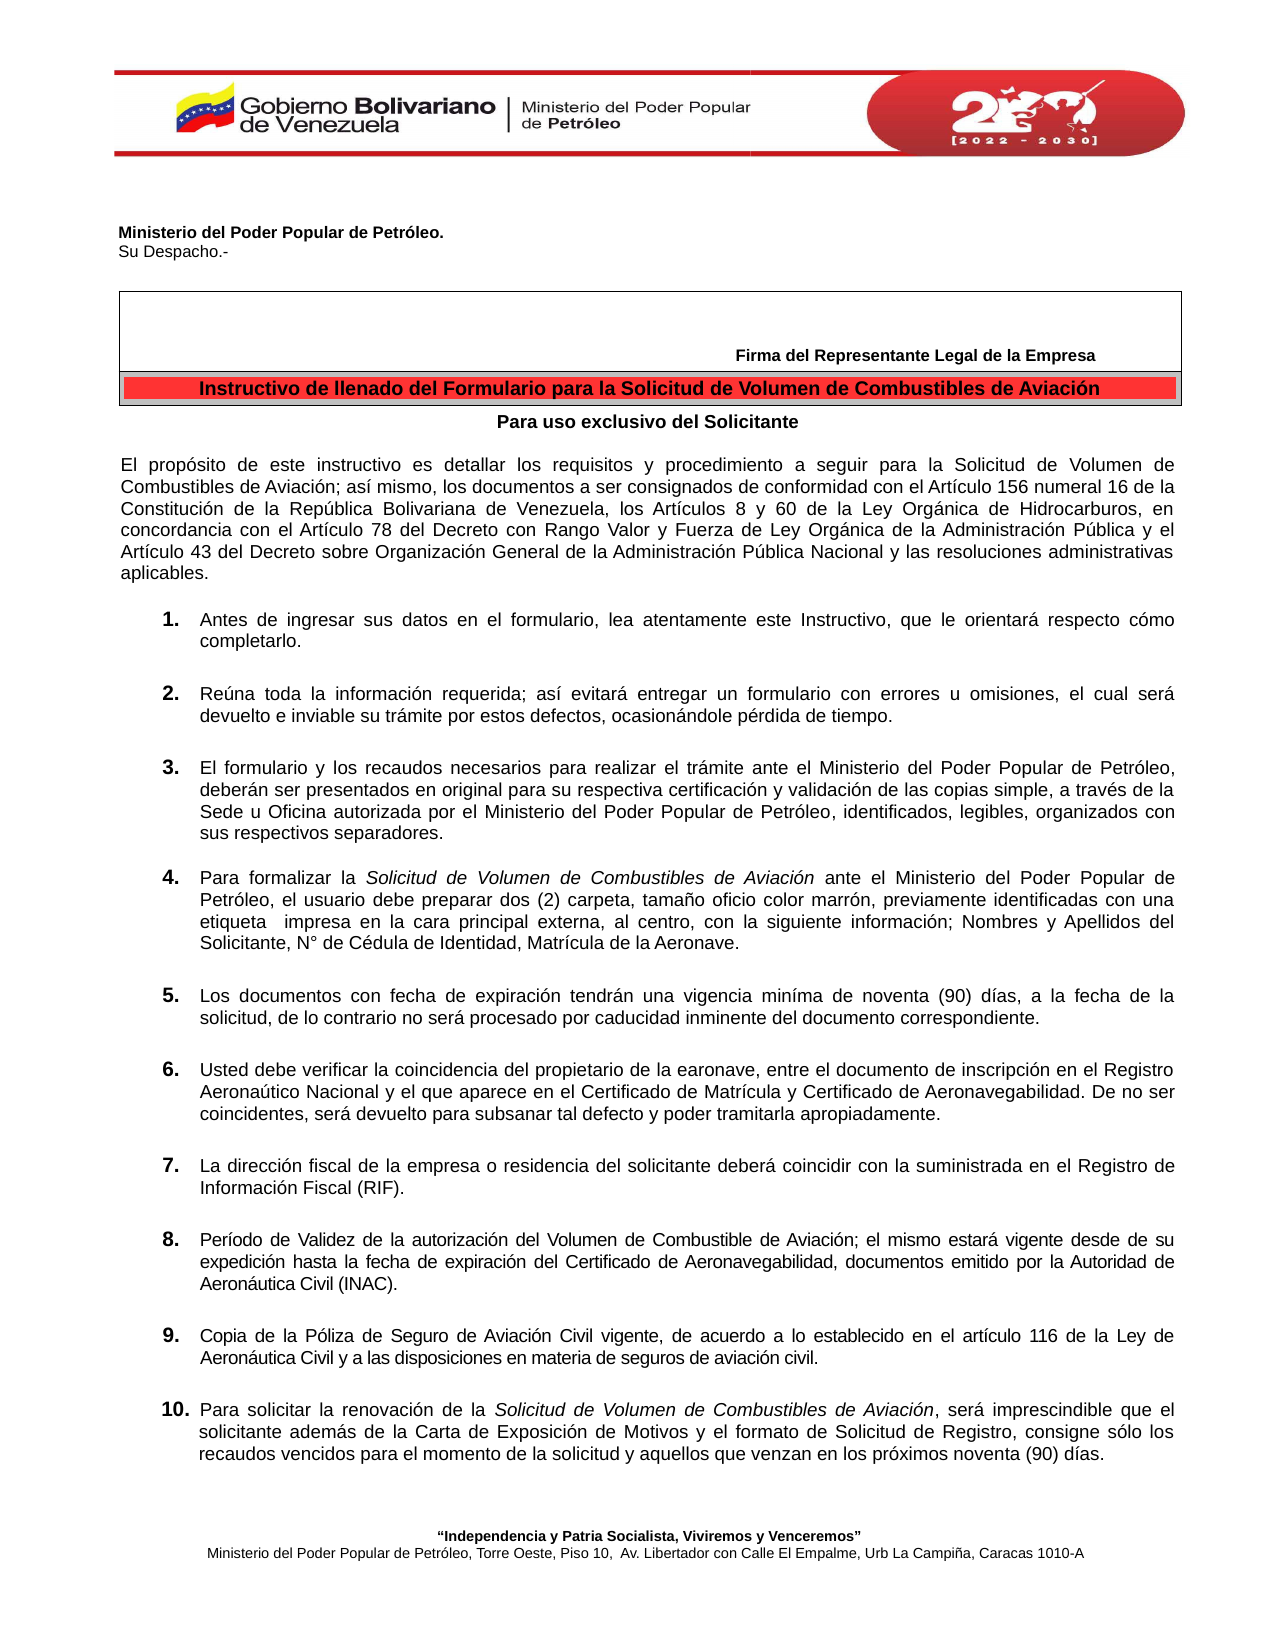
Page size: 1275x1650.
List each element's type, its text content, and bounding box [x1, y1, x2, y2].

table_cell Firma del Representante Legal de la Empresa [650, 340, 1181, 371]
table_cell [120, 292, 1181, 340]
table_cell Para uso exclusivo del Solicitante El propósito de este instructivo es detallar los requisitos y procedimiento a seguir para la Solicitud de Volumen de Combustibles de Aviación; así mismo, los documentos a ser consignados de conformidad con el Artículo 156 numeral 16 de la Constitución de la República Bolivariana de Venezuela, los Artículos 8 y 60 de la Ley Orgánica de Hidrocarburos, en concordancia con el Artículo 78 del Decreto con Rango Valor y Fuerza de Ley Orgánica de la Administración Pública y el Artículo 43 del Decreto sobre Organización General de la Administración Pública Nacional y las resoluciones administrativas aplicables. Antes de ingresar sus datos en el formulario, lea atentamente este Instructivo, que le orientará respecto cómo completarlo. Reúna toda la información requerida; así evitará entregar un formulario con errores u omisiones, el cual será devuelto e inviable su trámite por estos defectos, ocasionándole pérdida de tiempo. El formulario y los recaudos necesarios para realizar el trámite ante el Ministerio del Poder Popular de Petróleo, deberán ser presentados en original para su respectiva certificación y validación de las copias simple, a través de la Sede u Oficina autorizada por el Ministerio del Poder Popular de Petróleo, identificados, legibles, organizados con sus respectivos separadores. Para formalizar la Solicitud de Volumen de Combustibles de Aviación ante el Ministerio del Poder Popular de Petróleo, el usuario debe preparar dos (2) carpeta, tamaño oficio color marrón, previamente identificadas con una etiqueta impresa en la cara principal externa, al centro, con la siguiente información; Nombres y Apellidos del Solicitante, N° de Cédula de Identidad, Matrícula de la Aeronave. Los documentos con fecha de expiración tendrán una vigencia miníma de noventa (90) días, a la fecha de la solicitud, de lo contrario no será procesado por caducidad inminente del documento correspondiente. Usted debe verificar la coincidencia del propietario de la earonave, entre el documento de inscripción en el Registro Aeronaútico Nacional y el que aparece en el Certificado de Matrícula y Certificado de Aeronavegabilidad. De no ser coincidentes, será devuelto para subsanar tal defecto y poder tramitarla apropiadamente. La dirección fiscal de la empresa o residencia del solicitante deberá coincidir con la suministrada en el Registro de Información Fiscal (RIF). Período de Validez de la autorización del Volumen de Combustible de Aviación; el mismo estará vigente desde de su expedición hasta la fecha de expiración del Certificado de Aeronavegabilidad, documentos emitido por la Autoridad de Aeronáutica Civil (INAC). Copia de la Póliza de Seguro de Aviación Civil vigente, de acuerdo a lo establecido en el artículo 116 de la Ley de Aeronáutica Civil y a las disposiciones en materia de seguros de aviación civil. Para solicitar la renovación de la Solicitud de Volumen de Combustibles de Aviación, será imprescindible que el solicitante además de la Carta de Exposición de Motivos y el formato de Solicitud de Registro, consigne sólo los recaudos vencidos para el momento de la solicitud y aquellos que venzan en los próximos noventa (90) días. Es importante destacar que las aeronaves con matrícula comercial a nombre de las personas jurídicas dueñas de las mismas o arrendadas por ellas, deben poseer póliza de seguros para aeronaves comerciales (no de uso privado) y los pilotos que la operen Licencia para aeronaves comerciales. Correo electrónico solicitado, no utilice como proveedor de correo electrónico de dominio hotmail. [119, 406, 1181, 1470]
table_cell [120, 340, 650, 371]
table_cell Instructivo de llenado del Formulario para la Solicitud de Volumen de Combustibles de Aviación [120, 372, 1181, 405]
